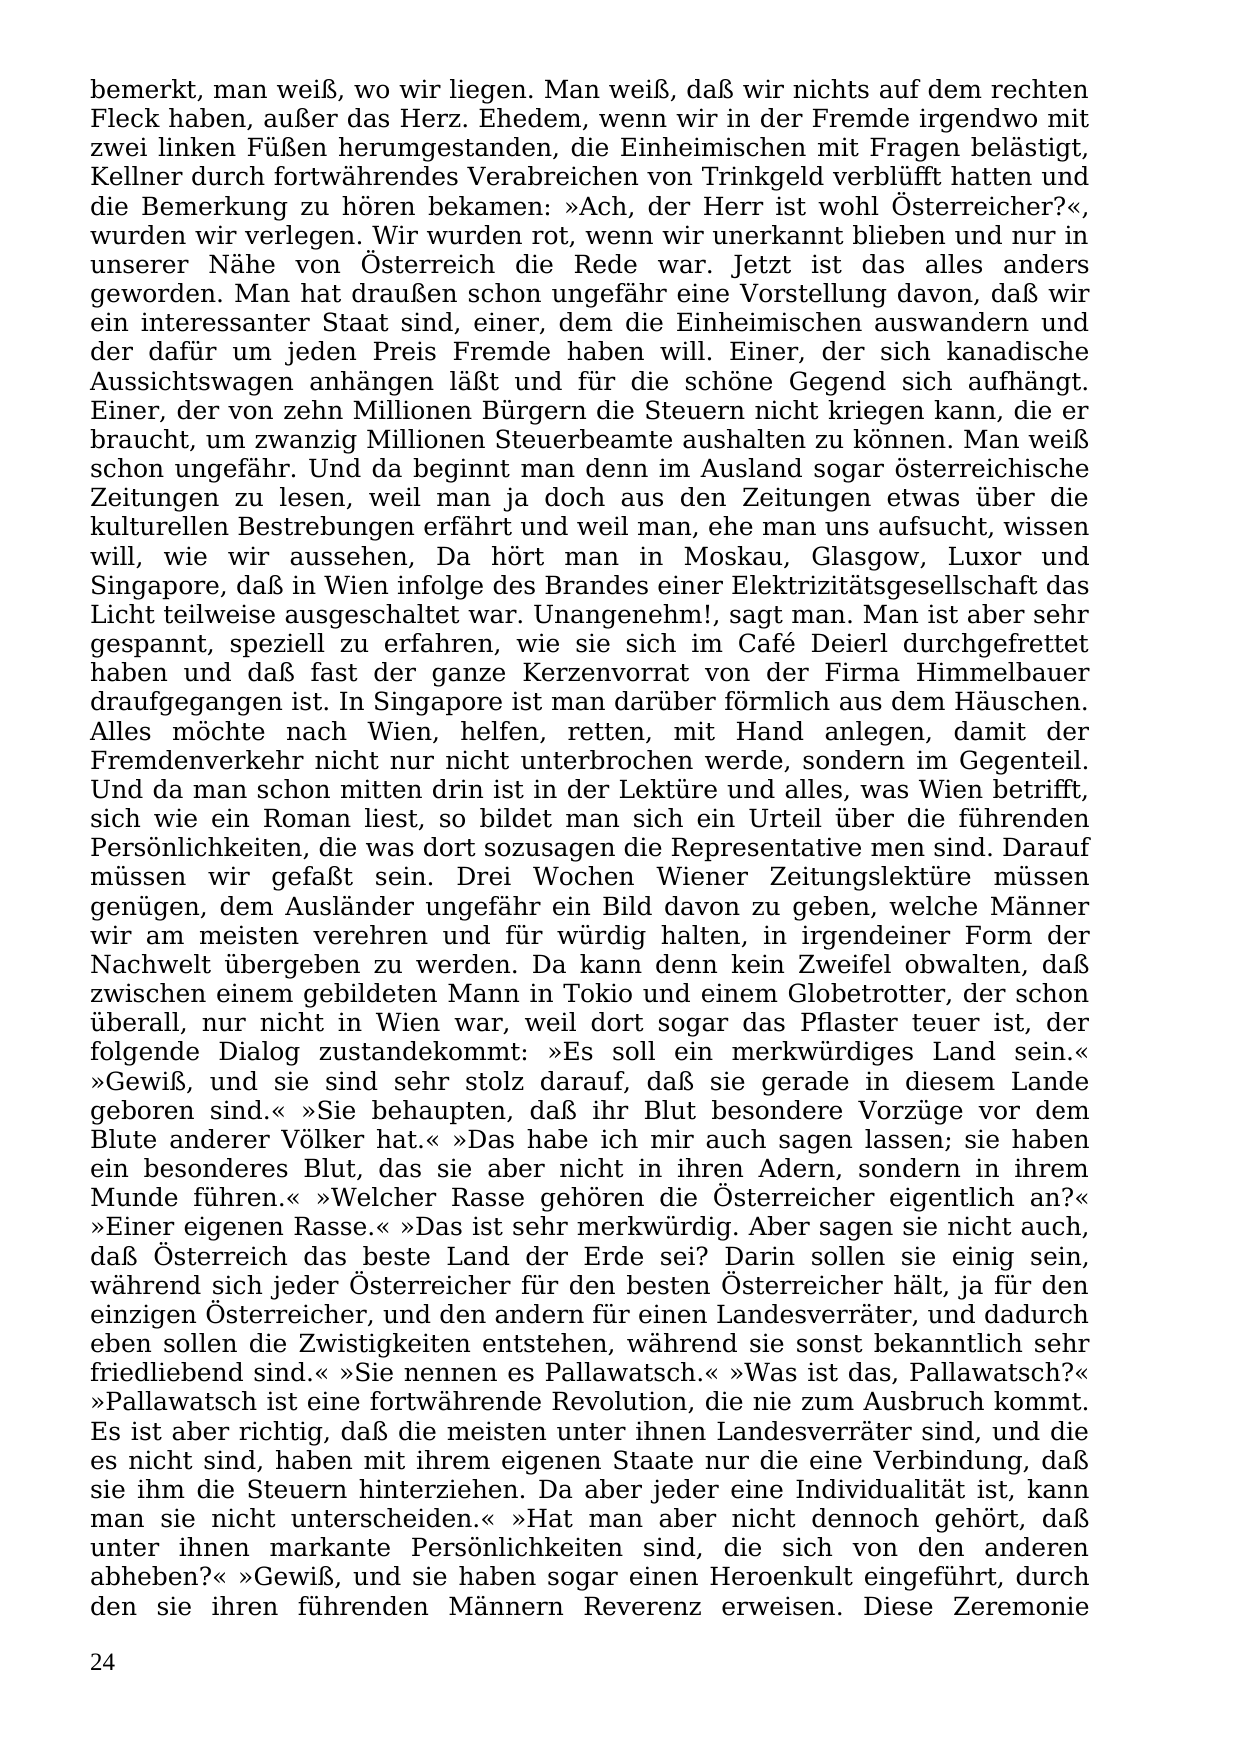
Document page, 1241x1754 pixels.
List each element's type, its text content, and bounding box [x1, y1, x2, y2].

text bemerkt, man weiß, wo wir liegen. Man weiß, daß wir nichts auf dem rechten Fleck haben, außer das Herz. Ehedem, wenn wir in der Fremde irgendwo mit zwei linken Füßen herumgestanden, die Einheimischen mit Fragen belästigt, Kellner durch fortwährendes Verabreichen von Trinkgeld verblüfft hatten und die Bemerkung zu hören bekamen: »Ach, der Herr ist wohl Österreicher?«, wurden wir verlegen. Wir wurden rot, wenn wir unerkannt blieben und nur in unserer Nähe von Österreich die Rede war. Jetzt ist das alles anders geworden. Man hat draußen schon ungefähr eine Vorstellung davon, daß wir ein interessanter Staat sind, einer, dem die Einheimischen auswandern und der dafür um jeden Preis Fremde haben will. Einer, der sich kanadische Aussichtswagen anhängen läßt und für die schöne Gegend sich aufhängt. Einer, der von zehn Millionen Bürgern die Steuern nicht kriegen kann, die er braucht, um zwanzig Millionen Steuerbeamte aushalten zu können. Man weiß schon ungefähr. Und da beginnt man denn im Ausland sogar österreichische Zeitungen zu lesen, weil man ja doch aus den Zeitungen etwas über die kulturellen Bestrebungen erfährt und weil man, ehe man uns aufsucht, wissen will, wie wir aussehen, Da hört man in Moskau, Glasgow, Luxor und Singapore, daß in Wien infolge des Brandes einer Elektrizitätsgesellschaft das Licht teilweise ausgeschaltet war. Unangenehm!, sagt man. Man ist aber sehr gespannt, speziell zu erfahren, wie sie sich im Café Deierl durchgefrettet haben und daß fast der ganze Kerzenvorrat von der Firma Himmelbauer draufgegangen ist. In Singapore ist man darüber förmlich aus dem Häuschen. Alles möchte nach Wien, helfen, retten, mit Hand anlegen, damit der Fremdenverkehr nicht nur nicht unterbrochen werde, sondern im Gegenteil. Und da man schon mitten drin ist in der Lektüre und alles, was Wien betrifft, sich wie ein Roman liest, so bildet man sich ein Urteil über die führenden Persönlichkeiten, die was dort sozusagen die Representative men sind. Darauf müssen wir gefaßt sein. Drei Wochen Wiener Zeitungslektüre müssen genügen, dem Ausländer ungefähr ein Bild davon zu geben, welche Männer wir am meisten verehren und für würdig halten, in irgendeiner Form der Nachwelt übergeben zu werden. Da kann denn kein Zweifel obwalten, daß zwischen einem gebildeten Mann in Tokio und einem Globetrotter, der schon überall, nur nicht in Wien war, weil dort sogar das Pflaster teuer ist, der folgende Dialog zustandekommt: »Es soll ein merkwürdiges Land sein.« »Gewiß, und sie sind sehr stolz darauf, daß sie gerade in diesem Lande geboren sind.« »Sie behaupten, daß ihr Blut besondere Vorzüge vor dem Blute anderer Völker hat.« »Das habe ich mir auch sagen lassen; sie haben ein besonderes Blut, das sie aber nicht in ihren Adern, sondern in ihrem Munde führen.« »Welcher Rasse gehören die Österreicher eigentlich an?« »Einer eigenen Rasse.« »Das ist sehr merkwürdig. Aber sagen sie nicht auch, daß Österreich das beste Land der Erde sei? Darin sollen sie einig sein, während sich jeder Österreicher für den besten Österreicher hält, ja für den einzigen Österreicher, und den andern für einen Landesverräter, und dadurch eben sollen die Zwistigkeiten entstehen, während sie sonst bekanntlich sehr friedliebend sind.« »Sie nennen es Pallawatsch.« »Was ist das, Pallawatsch?« »Pallawatsch ist eine fortwährende Revolution, die nie zum Ausbruch kommt. Es ist aber richtig, daß die meisten unter ihnen Landesverräter sind, und die es nicht sind, haben mit ihrem eigenen Staate nur die eine Verbindung, daß sie ihm die Steuern hinterziehen. Da aber jeder eine Individualität ist, kann man sie nicht unterscheiden.« »Hat man aber nicht dennoch gehört, daß unter ihnen markante Persönlichkeiten sind, die sich von den anderen abheben?« »Gewiß, und sie haben sogar einen Heroenkult eingeführt, durch den sie ihren führenden Männern Reverenz erweisen. Diese Zeremonie [90, 75, 1091, 1621]
